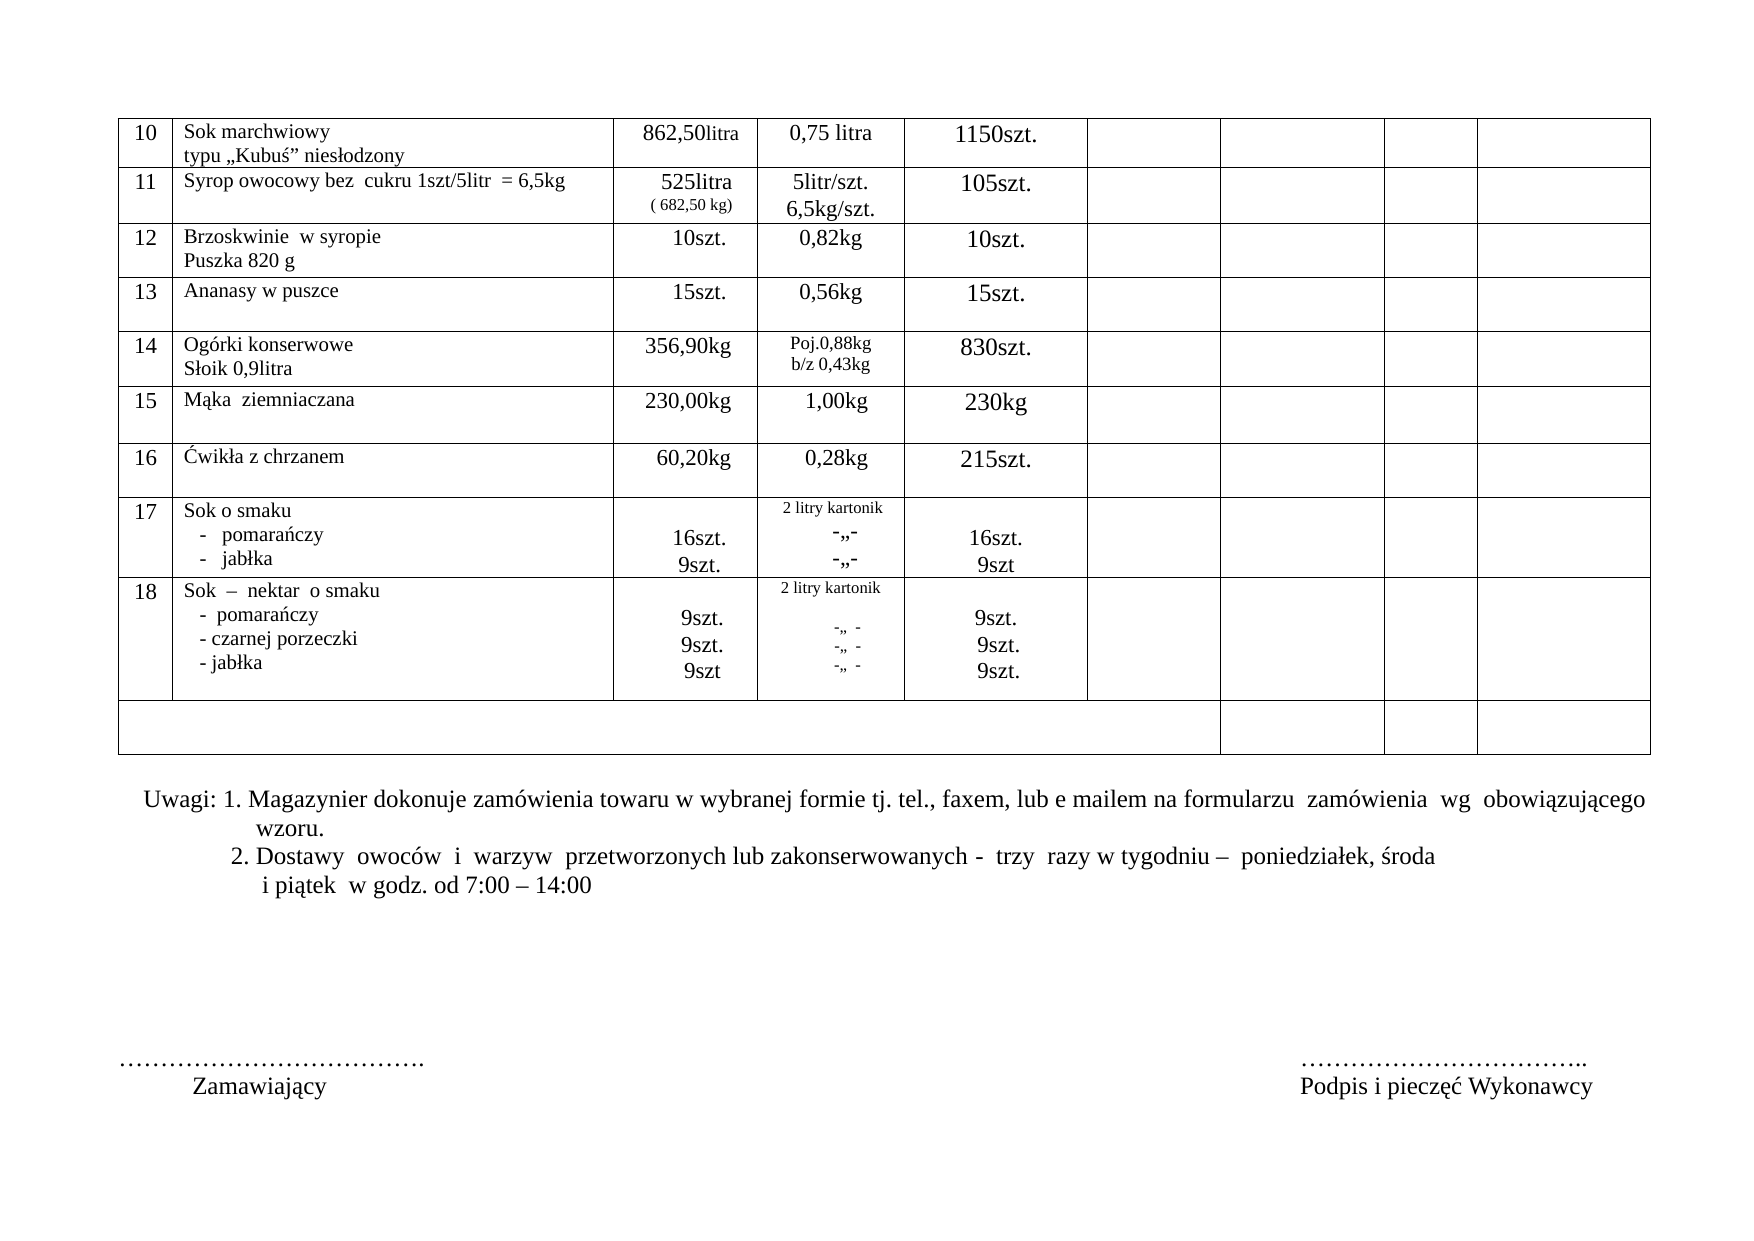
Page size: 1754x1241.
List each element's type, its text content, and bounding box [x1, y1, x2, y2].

table_cell 0,75 litra [758, 119, 904, 167]
table_cell 15 [119, 387, 172, 443]
table_cell Ćwikła z chrzanem [173, 444, 613, 497]
table_cell 1150szt. [905, 119, 1087, 167]
table_cell 830szt. [905, 332, 1087, 386]
table_cell Brzoskwinie w syropie Puszka 820 g [173, 224, 613, 277]
table_cell [1385, 387, 1477, 443]
table_cell Ogórki konserwowe Słoik 0,9litra [173, 332, 613, 386]
table_cell [1478, 498, 1650, 577]
table_cell 10 [119, 119, 172, 167]
table_cell [1478, 387, 1650, 443]
table_cell 16szt. 9szt. [614, 498, 757, 577]
table_cell Sok – nektar o smaku - pomarańczy - czarnej porzeczki - jabłka [173, 578, 613, 700]
table_cell [1088, 444, 1220, 497]
table_cell Ananasy w puszce [173, 278, 613, 331]
table_cell [1221, 224, 1384, 277]
table_cell 15szt. [905, 278, 1087, 331]
table_cell 0,56kg [758, 278, 904, 331]
table_cell [1385, 119, 1477, 167]
text ………………………………. …………………………….. [118, 1043, 1651, 1071]
table_cell 215szt. [905, 444, 1087, 497]
table_cell 525litra ( 682,50 kg) [614, 168, 757, 223]
table_cell 9szt. 9szt. 9szt [614, 578, 757, 700]
table_cell 10szt. [614, 224, 757, 277]
table_cell [1221, 387, 1384, 443]
table_cell [1478, 224, 1650, 277]
table_cell [1478, 701, 1650, 754]
table_cell 13 [119, 278, 172, 331]
table_cell 16szt. 9szt [905, 498, 1087, 577]
table_cell [1221, 701, 1384, 754]
text Uwagi: 1. Magazynier dokonuje zamówienia towaru w wybranej formie tj. tel., faxem, lub e mailem na formularzu zamówienia wg obowiązującego [118, 784, 1651, 813]
table_cell 2 litry kartonik -„ - -„ - -„ - [758, 578, 904, 700]
table_cell [1385, 578, 1477, 700]
table_cell [1221, 119, 1384, 167]
table_cell 60,20kg [614, 444, 757, 497]
table_cell 17 [119, 498, 172, 577]
table_cell [1385, 224, 1477, 277]
table_cell [119, 701, 1220, 754]
table_cell [1385, 498, 1477, 577]
table_cell [1088, 278, 1220, 331]
table_cell [1088, 578, 1220, 700]
table_cell [1221, 332, 1384, 386]
table_cell 15szt. [614, 278, 757, 331]
table_cell [1221, 498, 1384, 577]
table_cell [1385, 701, 1477, 754]
table_cell 10szt. [905, 224, 1087, 277]
table_cell 11 [119, 168, 172, 223]
table_cell Sok o smaku - pomarańczy - jabłka [173, 498, 613, 577]
table_cell 12 [119, 224, 172, 277]
table_cell [1088, 119, 1220, 167]
table_cell Poj.0,88kg b/z 0,43kg [758, 332, 904, 386]
table_cell 9szt. 9szt. 9szt. [905, 578, 1087, 700]
text 2. Dostawy owoców i warzyw przetworzonych lub zakonserwowanych - trzy razy w tygodniu – poniedziałek, środa [118, 841, 1651, 870]
table_cell 1,00kg [758, 387, 904, 443]
table_cell 230kg [905, 387, 1087, 443]
table_cell Mąka ziemniaczana [173, 387, 613, 443]
table_cell 862,50litra [614, 119, 757, 167]
table_cell 5litr/szt. 6,5kg/szt. [758, 168, 904, 223]
table_cell [1088, 224, 1220, 277]
table_cell [1221, 444, 1384, 497]
table_cell 18 [119, 578, 172, 700]
table_cell 14 [119, 332, 172, 386]
table_cell [1385, 278, 1477, 331]
table_cell [1088, 168, 1220, 223]
table_cell [1478, 444, 1650, 497]
table_cell 230,00kg [614, 387, 757, 443]
table_cell 356,90kg [614, 332, 757, 386]
text wzoru. [118, 813, 1651, 841]
table_cell 105szt. [905, 168, 1087, 223]
table_cell [1478, 578, 1650, 700]
table_cell 0,28kg [758, 444, 904, 497]
table_cell [1088, 387, 1220, 443]
table_cell [1088, 498, 1220, 577]
table_cell 2 litry kartonik -„- -„- [758, 498, 904, 577]
table_cell Sok marchwiowy typu „Kubuś” niesłodzony [173, 119, 613, 167]
table_cell [1478, 119, 1650, 167]
table_cell 16 [119, 444, 172, 497]
table_cell [1385, 332, 1477, 386]
table_cell [1478, 278, 1650, 331]
table_cell [1478, 168, 1650, 223]
text Zamawiający Podpis i pieczęć Wykonawcy [118, 1071, 1651, 1100]
table_cell [1221, 278, 1384, 331]
table_cell [1088, 332, 1220, 386]
table_cell [1221, 168, 1384, 223]
table_cell Syrop owocowy bez cukru 1szt/5litr = 6,5kg [173, 168, 613, 223]
table_cell [1221, 578, 1384, 700]
table_cell [1385, 444, 1477, 497]
text i piątek w godz. od 7:00 – 14:00 [118, 870, 1651, 899]
table_cell [1478, 332, 1650, 386]
table_cell [1385, 168, 1477, 223]
table_cell 0,82kg [758, 224, 904, 277]
